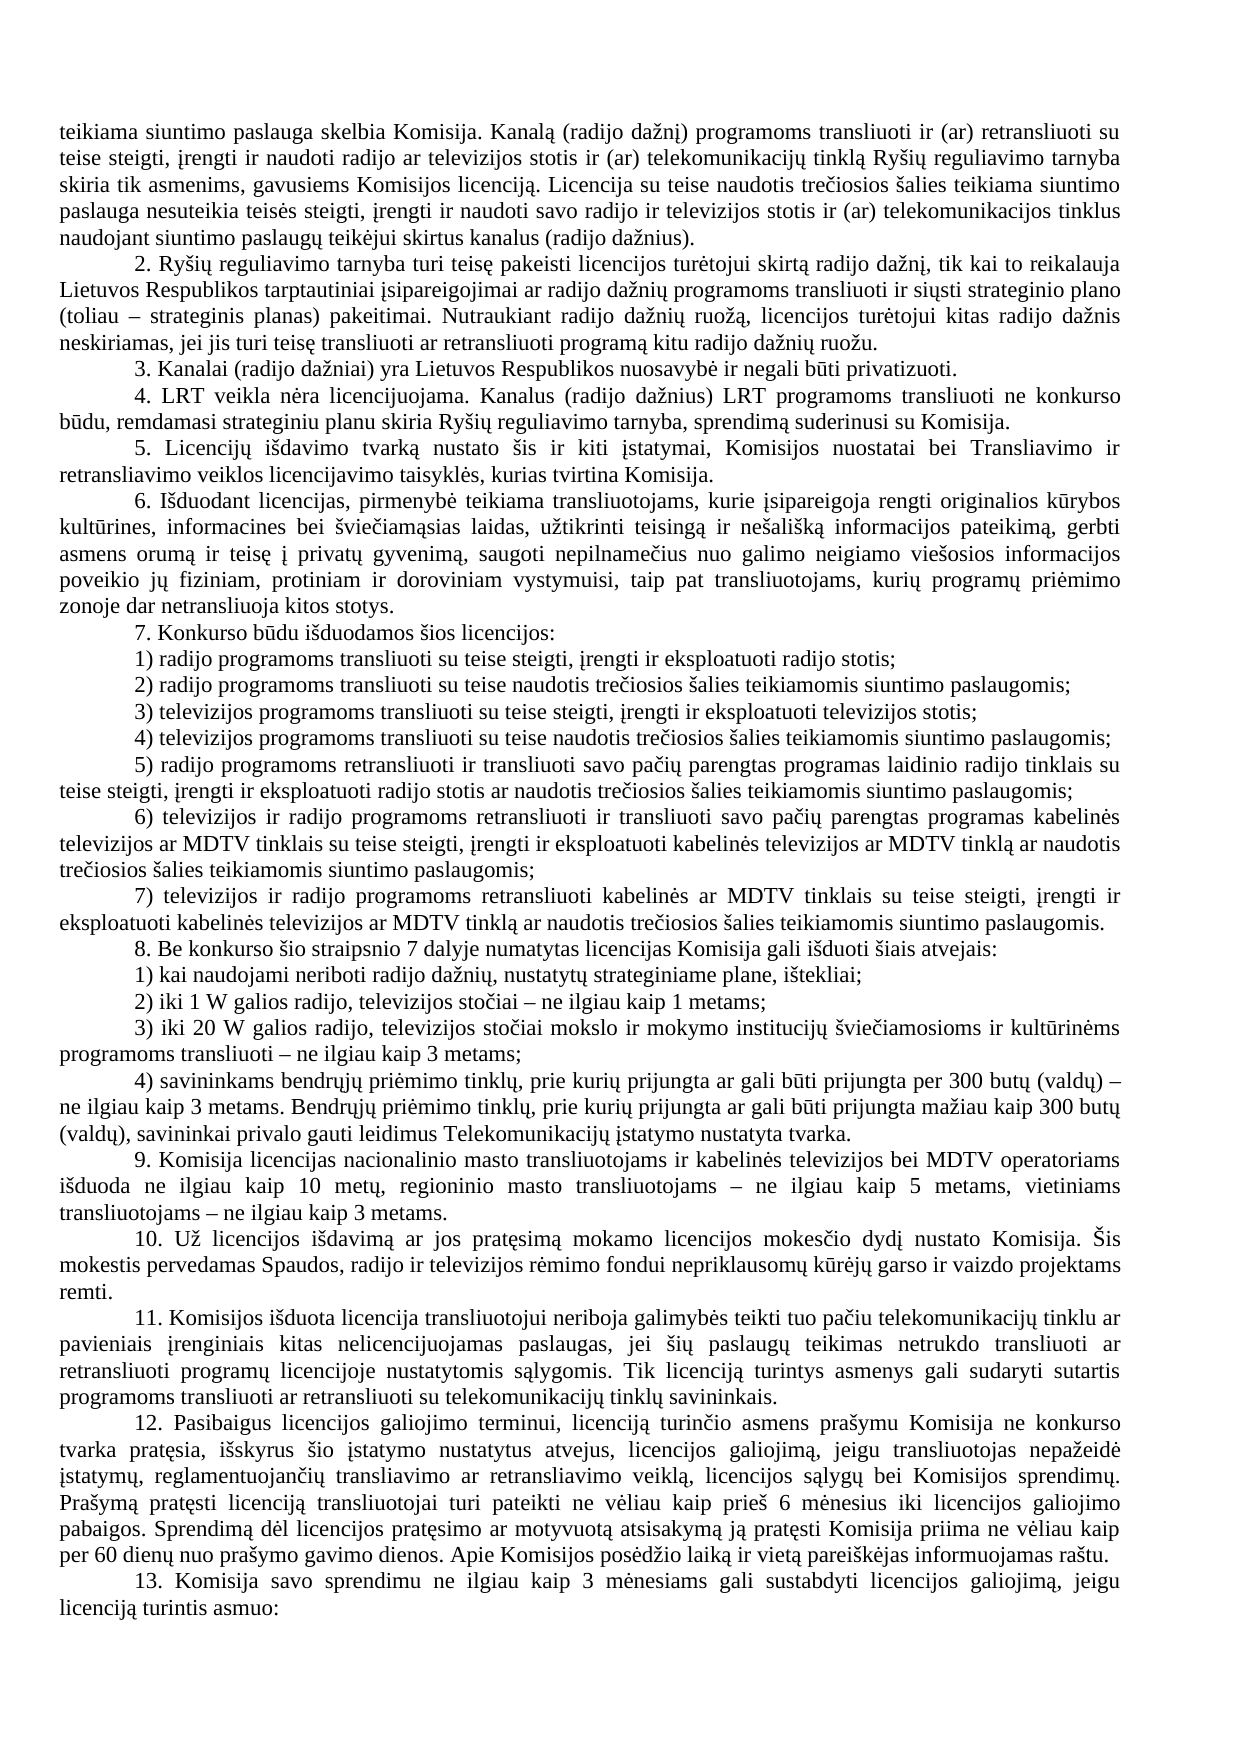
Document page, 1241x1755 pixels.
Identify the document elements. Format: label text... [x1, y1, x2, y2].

text 7) televizijos ir radijo programoms retransliuoti kabelinės ar MDTV tinklais su teise steigti, įrengti ir eksploatuoti kabelinės televizijos ar MDTV tinklą ar naudotis trečiosios šalies teikiamomis siuntimo paslaugomis. [59, 882, 1122, 935]
text 2) radijo programoms transliuoti su teise naudotis trečiosios šalies teikiamomis siuntimo paslaugomis; [59, 672, 1122, 698]
text 13. Komisija savo sprendimu ne ilgiau kaip 3 mėnesiams gali sustabdyti licencijos galiojimą, jeigu licenciją turintis asmuo: [59, 1568, 1122, 1620]
text 4) televizijos programoms transliuoti su teise naudotis trečiosios šalies teikiamomis siuntimo paslaugomis; [59, 724, 1122, 751]
text 12. Pasibaigus licencijos galiojimo terminui, licenciją turinčio asmens prašymu Komisija ne konkurso tvarka pratęsia, išskyrus šio įstatymo nustatytus atvejus, licencijos galiojimą, jeigu transliuotojas nepažeidė įstatymų, reglamentuojančių transliavimo ar retransliavimo veiklą, licencijos sąlygų bei Komisijos sprendimų. Prašymą pratęsti licenciją transliuotojai turi pateikti ne vėliau kaip prieš 6 mėnesius iki licencijos galiojimo pabaigos. Sprendimą dėl licencijos pratęsimo ar motyvuotą atsisakymą ją pratęsti Komisija priima ne vėliau kaip per 60 dienų nuo prašymo gavimo dienos. Apie Komisijos posėdžio laiką ir vietą pareiškėjas informuojamas raštu. [59, 1409, 1122, 1568]
text 8. Be konkurso šio straipsnio 7 dalyje numatytas licencijas Komisija gali išduoti šiais atvejais: [59, 935, 1122, 961]
text 4. LRT veikla nėra licencijuojama. Kanalus (radijo dažnius) LRT programoms transliuoti ne konkurso būdu, remdamasi strateginiu planu skiria Ryšių reguliavimo tarnyba, sprendimą suderinusi su Komisija. [59, 382, 1122, 434]
text 1) kai naudojami neriboti radijo dažnių, nustatytų strateginiame plane, ištekliai; [59, 961, 1122, 988]
text 3. Kanalai (radijo dažniai) yra Lietuvos Respublikos nuosavybė ir negali būti privatizuoti. [59, 355, 1122, 382]
text 2. Ryšių reguliavimo tarnyba turi teisę pakeisti licencijos turėtojui skirtą radijo dažnį, tik kai to reikalauja Lietuvos Respublikos tarptautiniai įsipareigojimai ar radijo dažnių programoms transliuoti ir siųsti strateginio plano (toliau – strateginis planas) pakeitimai. Nutraukiant radijo dažnių ruožą, licencijos turėtojui kitas radijo dažnis neskiriamas, jei jis turi teisę transliuoti ar retransliuoti programą kitu radijo dažnių ruožu. [59, 250, 1122, 355]
text 3) televizijos programoms transliuoti su teise steigti, įrengti ir eksploatuoti televizijos stotis; [59, 698, 1122, 724]
text teikiama siuntimo paslauga skelbia Komisija. Kanalą (radijo dažnį) programoms transliuoti ir (ar) retransliuoti su teise steigti, įrengti ir naudoti radijo ar televizijos stotis ir (ar) telekomunikacijų tinklą Ryšių reguliavimo tarnyba skiria tik asmenims, gavusiems Komisijos licenciją. Licencija su teise naudotis trečiosios šalies teikiama siuntimo paslauga nesuteikia teisės steigti, įrengti ir naudoti savo radijo ir televizijos stotis ir (ar) telekomunikacijos tinklus naudojant siuntimo paslaugų teikėjui skirtus kanalus (radijo dažnius). [59, 118, 1122, 250]
text 11. Komisijos išduota licencija transliuotojui neriboja galimybės teikti tuo pačiu telekomunikacijų tinklu ar pavieniais įrenginiais kitas nelicencijuojamas paslaugas, jei šių paslaugų teikimas netrukdo transliuoti ar retransliuoti programų licencijoje nustatytomis sąlygomis. Tik licenciją turintys asmenys gali sudaryti sutartis programoms transliuoti ar retransliuoti su telekomunikacijų tinklų savininkais. [59, 1304, 1122, 1409]
text 3) iki 20 W galios radijo, televizijos stočiai mokslo ir mokymo institucijų šviečiamosioms ir kultūrinėms programoms transliuoti – ne ilgiau kaip 3 metams; [59, 1014, 1122, 1067]
text 1) radijo programoms transliuoti su teise steigti, įrengti ir eksploatuoti radijo stotis; [59, 645, 1122, 672]
text 10. Už licencijos išdavimą ar jos pratęsimą mokamo licencijos mokesčio dydį nustato Komisija. Šis mokestis pervedamas Spaudos, radijo ir televizijos rėmimo fondui nepriklausomų kūrėjų garso ir vaizdo projektams remti. [59, 1225, 1122, 1304]
text 7. Konkurso būdu išduodamos šios licencijos: [59, 619, 1122, 645]
text 6. Išduodant licencijas, pirmenybė teikiama transliuotojams, kurie įsipareigoja rengti originalios kūrybos kultūrines, informacines bei šviečiamąsias laidas, užtikrinti teisingą ir nešališką informacijos pateikimą, gerbti asmens orumą ir teisę į privatų gyvenimą, saugoti nepilnamečius nuo galimo neigiamo viešosios informacijos poveikio jų fiziniam, protiniam ir doroviniam vystymuisi, taip pat transliuotojams, kurių programų priėmimo zonoje dar netransliuoja kitos stotys. [59, 487, 1122, 619]
text 5. Licencijų išdavimo tvarką nustato šis ir kiti įstatymai, Komisijos nuostatai bei Transliavimo ir retransliavimo veiklos licencijavimo taisyklės, kurias tvirtina Komisija. [59, 434, 1122, 487]
text 2) iki 1 W galios radijo, televizijos stočiai – ne ilgiau kaip 1 metams; [59, 988, 1122, 1014]
text 5) radijo programoms retransliuoti ir transliuoti savo pačių parengtas programas laidinio radijo tinklais su teise steigti, įrengti ir eksploatuoti radijo stotis ar naudotis trečiosios šalies teikiamomis siuntimo paslaugomis; [59, 751, 1122, 803]
text 4) savininkams bendrųjų priėmimo tinklų, prie kurių prijungta ar gali būti prijungta per 300 butų (valdų) – ne ilgiau kaip 3 metams. Bendrųjų priėmimo tinklų, prie kurių prijungta ar gali būti prijungta mažiau kaip 300 butų (valdų), savininkai privalo gauti leidimus Telekomunikacijų įstatymo nustatyta tvarka. [59, 1067, 1122, 1146]
text 9. Komisija licencijas nacionalinio masto transliuotojams ir kabelinės televizijos bei MDTV operatoriams išduoda ne ilgiau kaip 10 metų, regioninio masto transliuotojams – ne ilgiau kaip 5 metams, vietiniams transliuotojams – ne ilgiau kaip 3 metams. [59, 1146, 1122, 1225]
text 6) televizijos ir radijo programoms retransliuoti ir transliuoti savo pačių parengtas programas kabelinės televizijos ar MDTV tinklais su teise steigti, įrengti ir eksploatuoti kabelinės televizijos ar MDTV tinklą ar naudotis trečiosios šalies teikiamomis siuntimo paslaugomis; [59, 803, 1122, 882]
